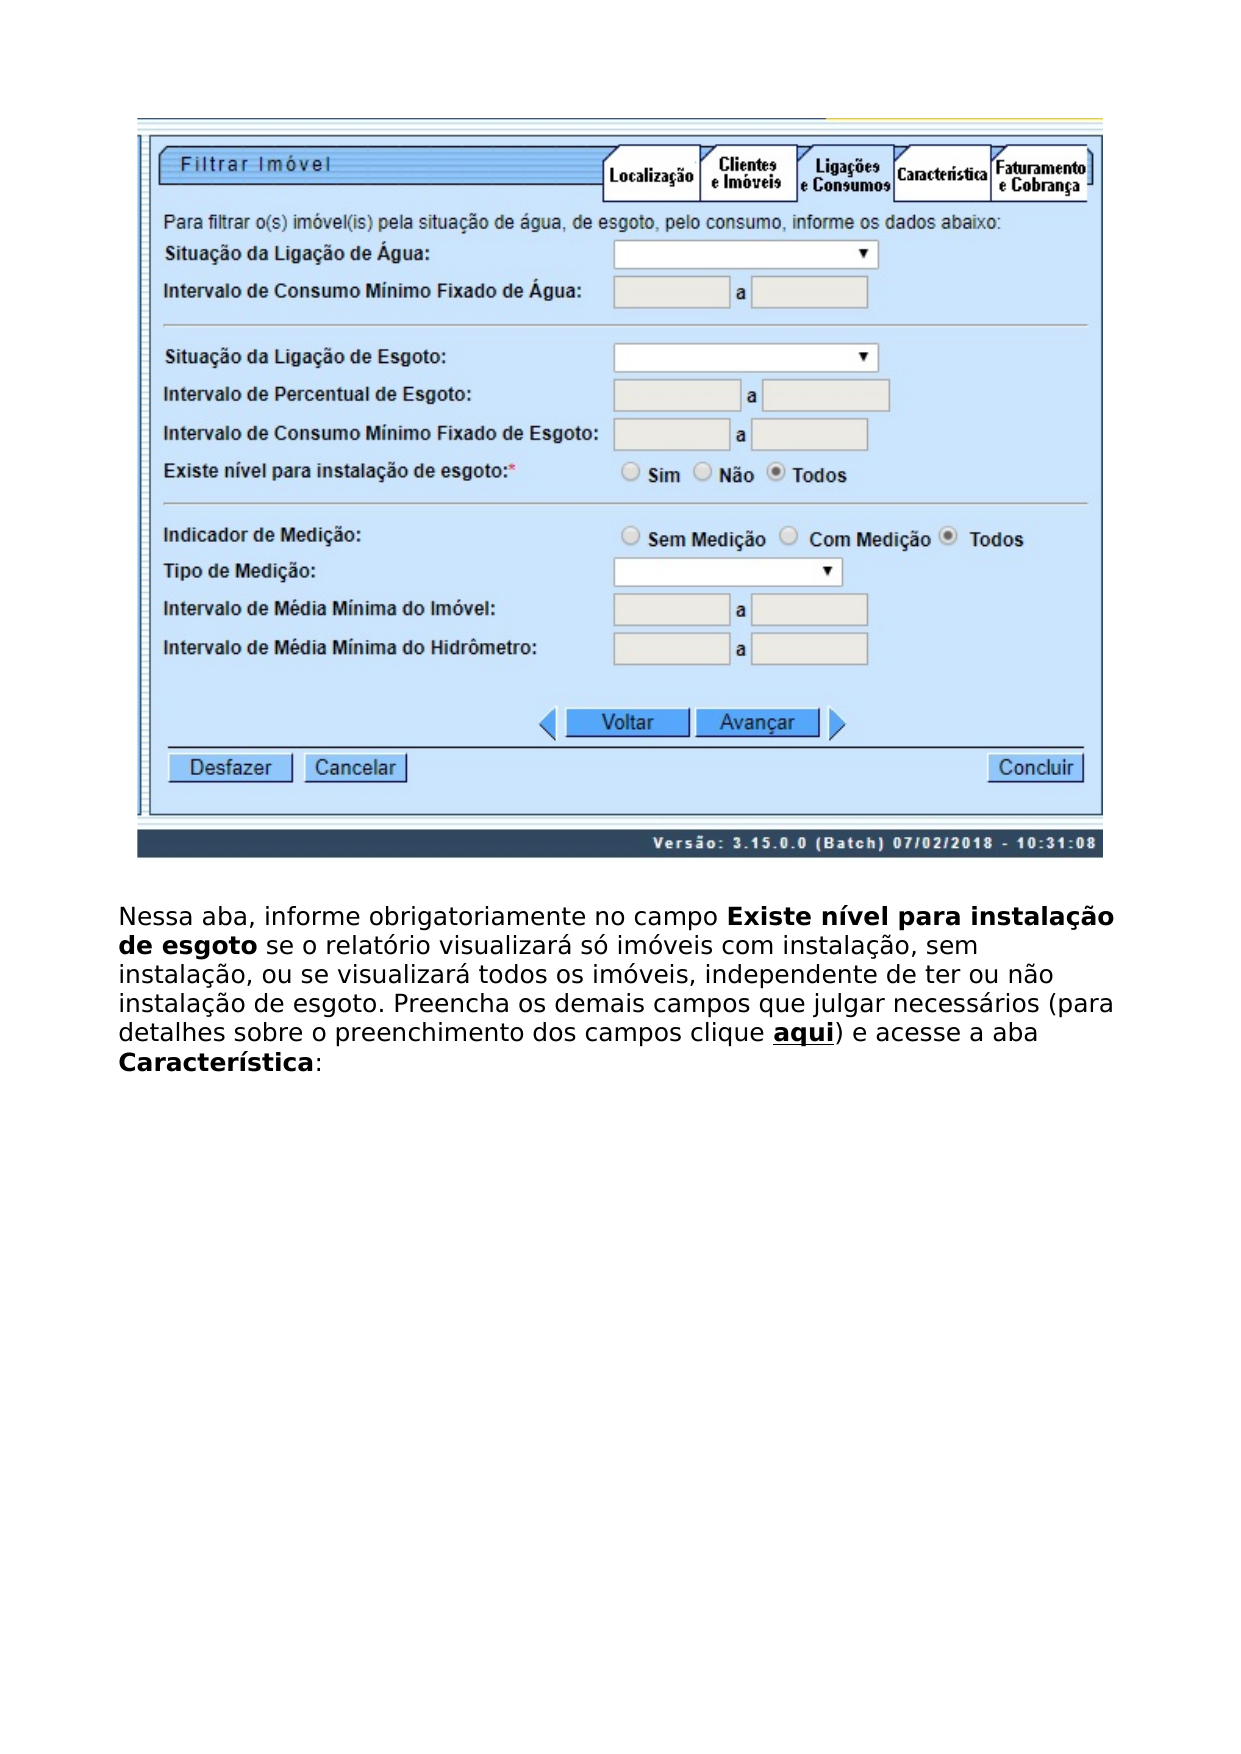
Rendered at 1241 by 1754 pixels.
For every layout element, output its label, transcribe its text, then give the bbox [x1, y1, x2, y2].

text Nessa aba, informe obrigatoriamente no campo Existe nível para instalação de esgoto se o relatório visualizará só imóveis com instalação, sem instalação, ou se visualizará todos os imóveis, independente de ter ou não instalação de esgoto. Preencha os demais campos que julgar necessários (para detalhes sobre o preenchimento dos campos clique aqui) e acesse a aba Característica: [118, 902, 1122, 1077]
picture [137, 118, 1103, 861]
